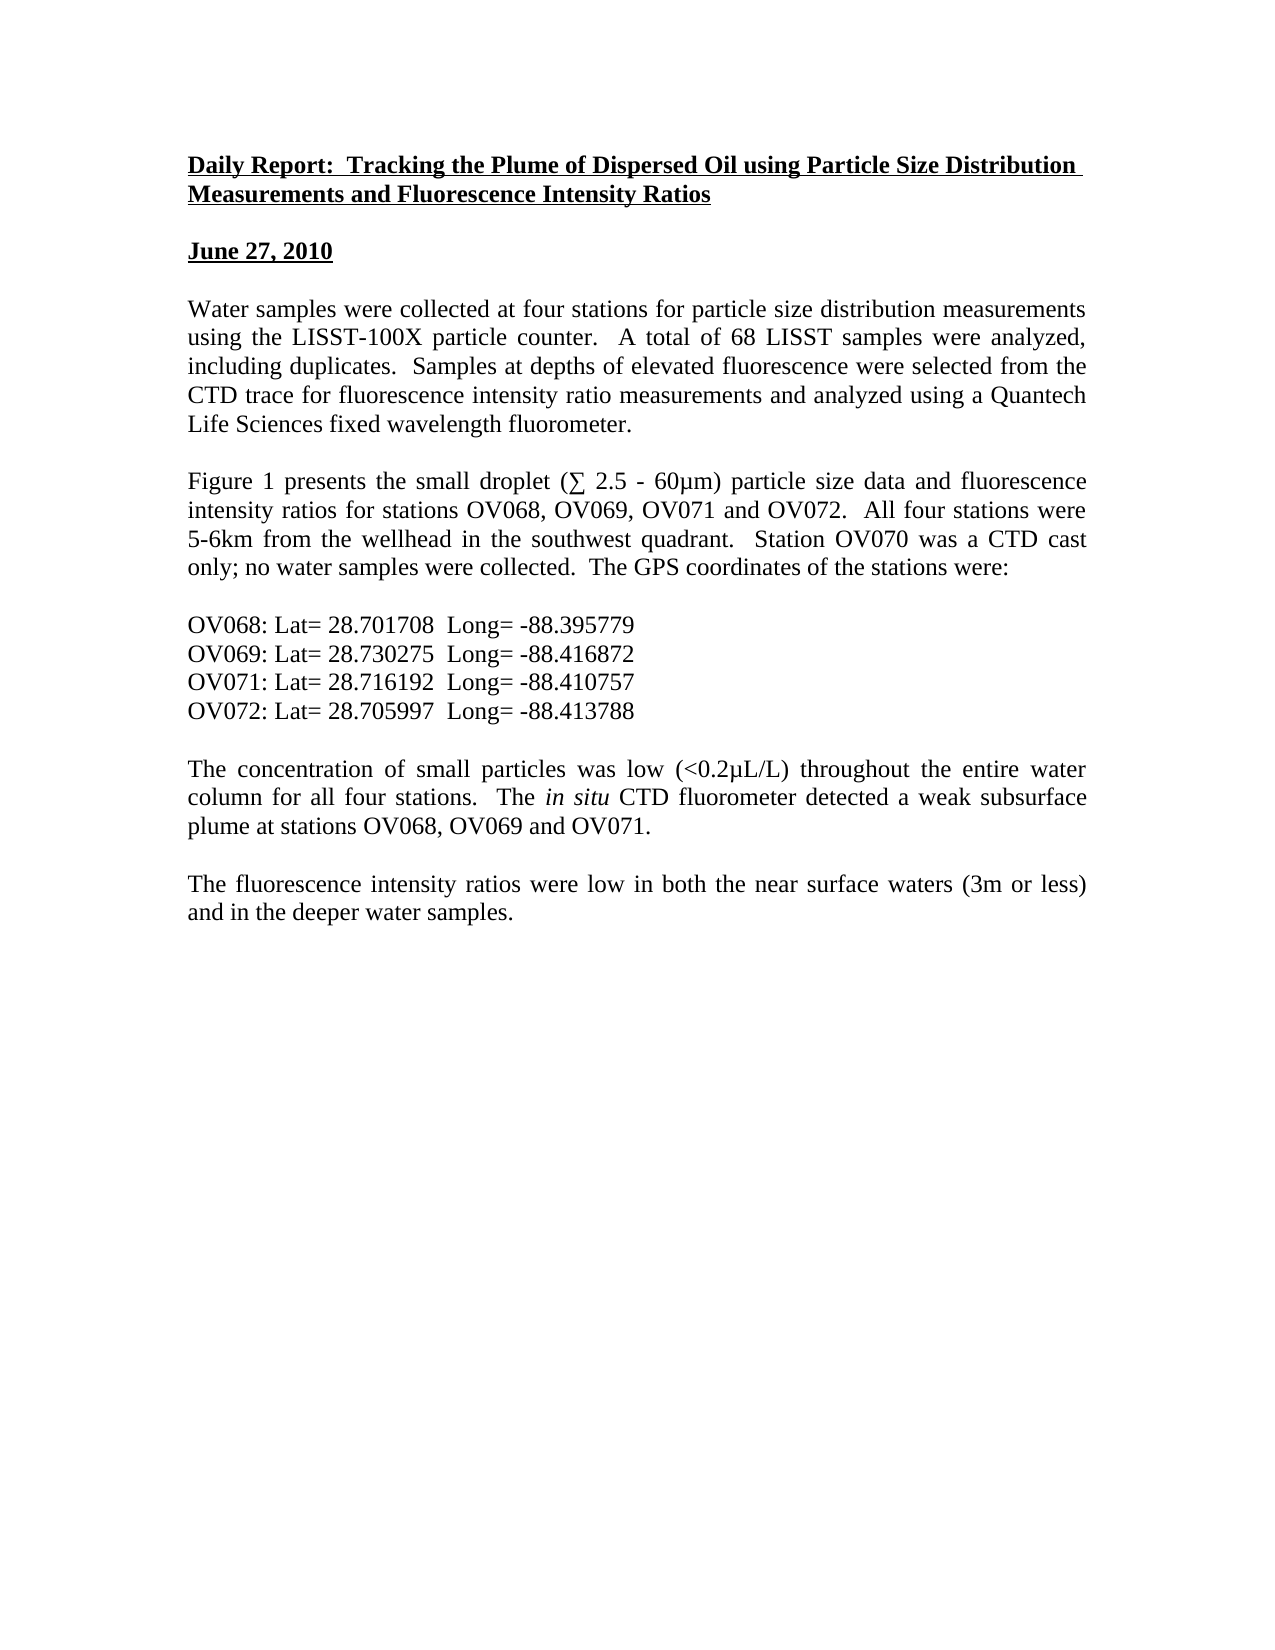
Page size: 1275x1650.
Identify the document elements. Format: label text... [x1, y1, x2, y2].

text Daily Report: Tracking the Plume of Dispersed Oil using Particle Size Distribution Measurements and Fluorescence Intensity Ratios [187, 150, 1087, 207]
text OV069: Lat= 28.730275 Long= -88.416872 [187, 639, 1087, 667]
text OV072: Lat= 28.705997 Long= -88.413788 [187, 696, 1087, 725]
text OV068: Lat= 28.701708 Long= -88.395779 [187, 610, 1087, 639]
text Water samples were collected at four stations for particle size distribution measurements using the LISST-100X particle counter. A total of 68 LISST samples were analyzed, including duplicates. Samples at depths of elevated fluorescence were selected from the CTD trace for fluorescence intensity ratio measurements and analyzed using a Quantech Life Sciences fixed wavelength fluorometer. [187, 294, 1087, 437]
text OV071: Lat= 28.716192 Long= -88.410757 [187, 667, 1087, 696]
text June 27, 2010 [187, 236, 1087, 265]
text The concentration of small particles was low (<0.2µL/L) throughout the entire water column for all four stations. The in situ CTD fluorometer detected a weak subsurface plume at stations OV068, OV069 and OV071. [187, 754, 1087, 840]
text The fluorescence intensity ratios were low in both the near surface waters (3m or less) and in the deeper water samples. [187, 869, 1087, 926]
text Figure 1 presents the small droplet (∑ 2.5 - 60µm) particle size data and fluorescence intensity ratios for stations OV068, OV069, OV071 and OV072. All four stations were 5-6km from the wellhead in the southwest quadrant. Station OV070 was a CTD cast only; no water samples were collected. The GPS coordinates of the stations were: [187, 466, 1087, 581]
